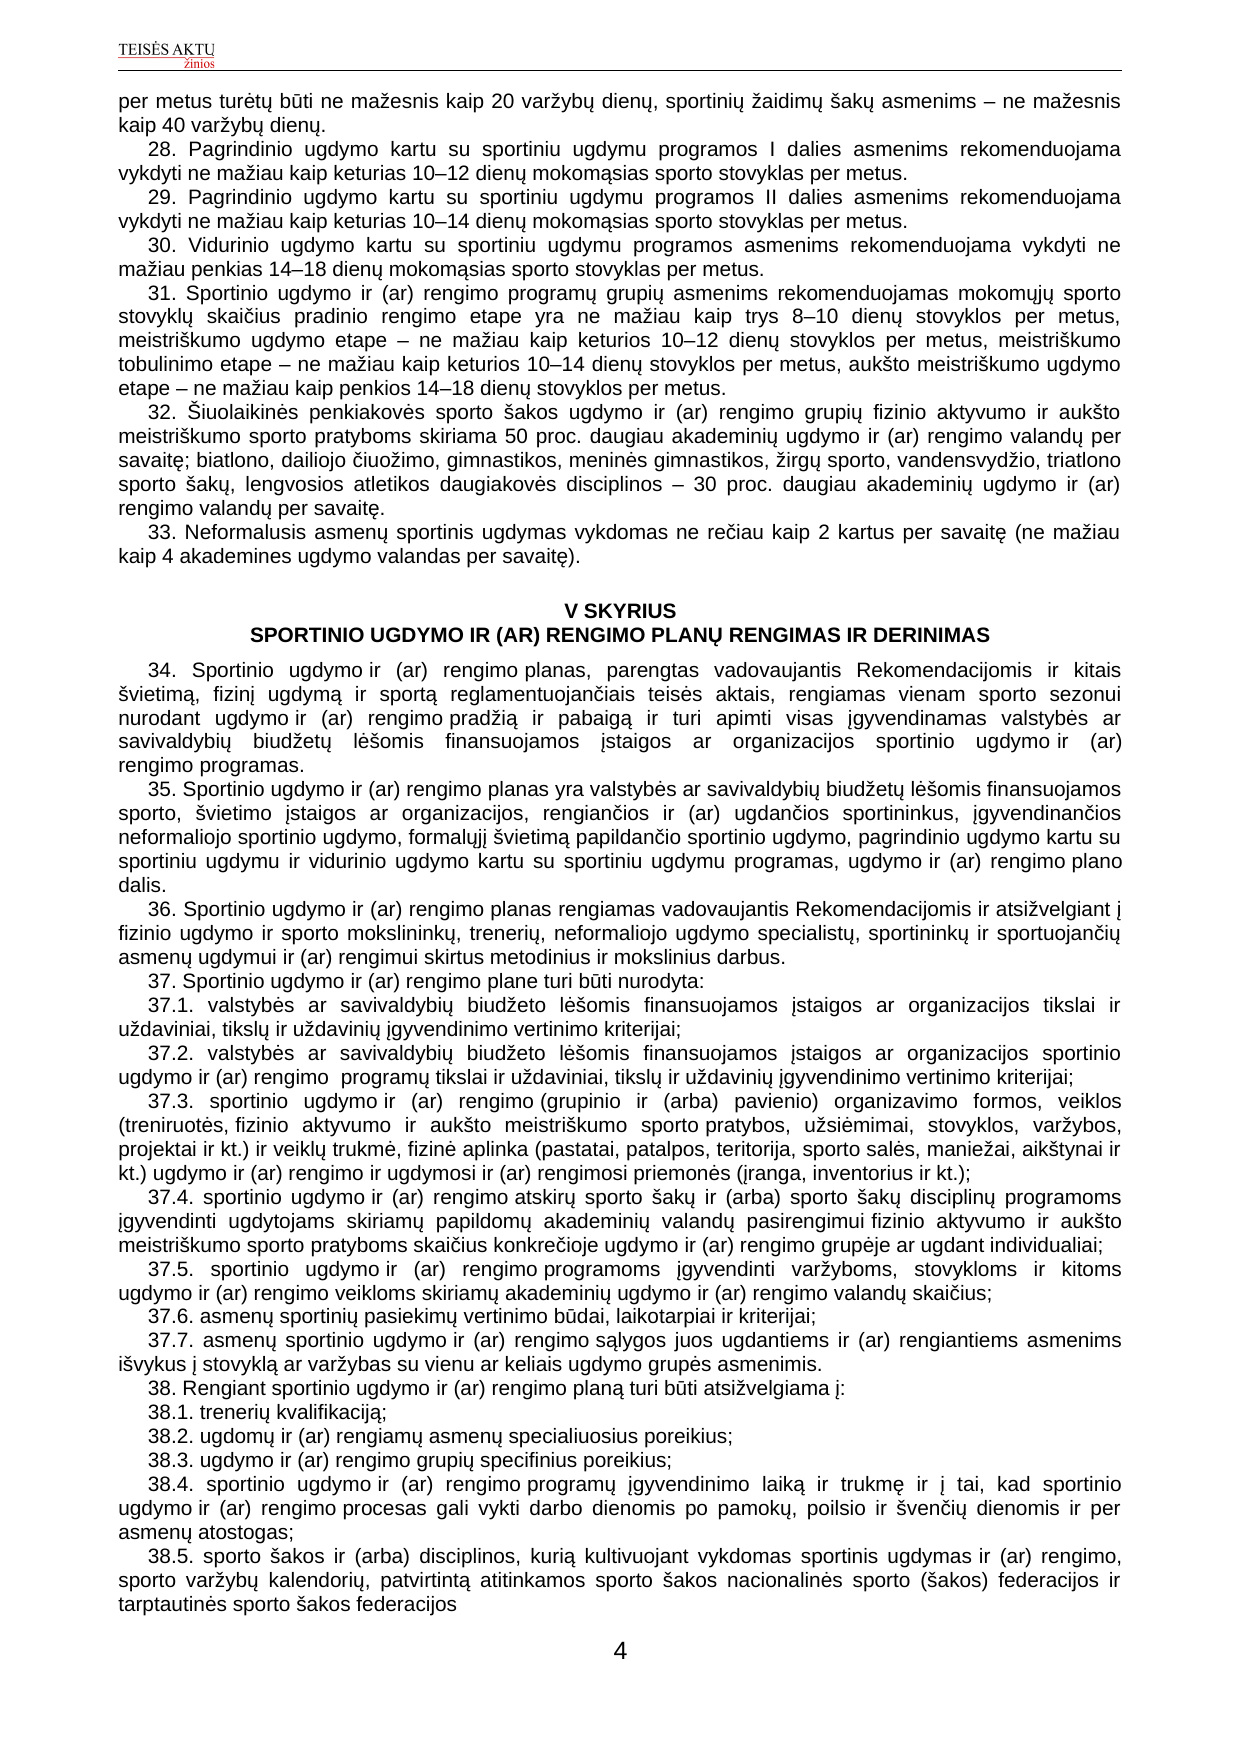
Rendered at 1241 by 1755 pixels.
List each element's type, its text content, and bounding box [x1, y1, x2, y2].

text 34. Sportinio ugdymo ir (ar) rengimo planas, parengtas vadovaujantis Rekomendacijomis ir kitais švietimą, fizinį ugdymą ir sportą reglamentuojančiais teisės aktais, rengiamas vienam sporto sezonui nurodant ugdymo ir (ar) rengimo pradžią ir pabaigą ir turi apimti visas įgyvendinamas valstybės ar savivaldybių biudžetų lėšomis finansuojamos įstaigos ar organizacijos sportinio ugdymo ir (ar) rengimo programas. [118, 657, 1122, 777]
text 38.5. sporto šakos ir (arba) disciplinos, kurią kultivuojant vykdomas sportinis ugdymas ir (ar) rengimo, sporto varžybų kalendorių, patvirtintą atitinkamos sporto šakos nacionalinės sporto (šakos) federacijos ir tarptautinės sporto šakos federacijos [118, 1544, 1122, 1616]
text 37.7. asmenų sportinio ugdymo ir (ar) rengimo sąlygos juos ugdantiems ir (ar) rengiantiems asmenims išvykus į stovyklą ar varžybas su vienu ar keliais ugdymo grupės asmenimis. [118, 1328, 1122, 1376]
text 31. Sportinio ugdymo ir (ar) rengimo programų grupių asmenims rekomenduojamas mokomųjų sporto stovyklų skaičius pradinio rengimo etape yra ne mažiau kaip trys 8–10 dienų stovyklos per metus, meistriškumo ugdymo etape – ne mažiau kaip keturios 10–12 dienų stovyklos per metus, meistriškumo tobulinimo etape – ne mažiau kaip keturios 10–14 dienų stovyklos per metus, aukšto meistriškumo ugdymo etape – ne mažiau kaip penkios 14–18 dienų stovyklos per metus. [118, 280, 1122, 400]
text 33. Neformalusis asmenų sportinis ugdymas vykdomas ne rečiau kaip 2 kartus per savaitę (ne mažiau kaip 4 akademines ugdymo valandas per savaitę). [118, 520, 1122, 568]
text 38.2. ugdomų ir (ar) rengiamų asmenų specialiuosius poreikius; [118, 1424, 1122, 1448]
text 35. Sportinio ugdymo ir (ar) rengimo planas yra valstybės ar savivaldybių biudžetų lėšomis finansuojamos sporto, švietimo įstaigos ar organizacijos, rengiančios ir (ar) ugdančios sportininkus, įgyvendinančios neformaliojo sportinio ugdymo, formalųjį švietimą papildančio sportinio ugdymo, pagrindinio ugdymo kartu su sportiniu ugdymu ir vidurinio ugdymo kartu su sportiniu ugdymu programas, ugdymo ir (ar) rengimo plano dalis. [118, 777, 1122, 897]
text 32. Šiuolaikinės penkiakovės sporto šakos ugdymo ir (ar) rengimo grupių fizinio aktyvumo ir aukšto meistriškumo sporto pratyboms skiriama 50 proc. daugiau akademinių ugdymo ir (ar) rengimo valandų per savaitę; biatlono, dailiojo čiuožimo, gimnastikos, meninės gimnastikos, žirgų sporto, vandensvydžio, triatlono sporto šakų, lengvosios atletikos daugiakovės disciplinos – 30 proc. daugiau akademinių ugdymo ir (ar) rengimo valandų per savaitę. [118, 400, 1122, 520]
text 28. Pagrindinio ugdymo kartu su sportiniu ugdymu programos I dalies asmenims rekomenduojama vykdyti ne mažiau kaip keturias 10–12 dienų mokomąsias sporto stovyklas per metus. [118, 137, 1122, 184]
text 37.6. asmenų sportinių pasiekimų vertinimo būdai, laikotarpiai ir kriterijai; [118, 1304, 1122, 1328]
text 38.1. trenerių kvalifikaciją; [118, 1400, 1122, 1424]
text 37.4. sportinio ugdymo ir (ar) rengimo atskirų sporto šakų ir (arba) sporto šakų disciplinų programoms įgyvendinti ugdytojams skiriamų papildomų akademinių valandų pasirengimui fizinio aktyvumo ir aukšto meistriškumo sporto pratyboms skaičius konkrečioje ugdymo ir (ar) rengimo grupėje ar ugdant individualiai; [118, 1184, 1122, 1256]
text 37.2. valstybės ar savivaldybių biudžeto lėšomis finansuojamos įstaigos ar organizacijos sportinio ugdymo ir (ar) rengimo programų tikslai ir uždaviniai, tikslų ir uždavinių įgyvendinimo vertinimo kriterijai; [118, 1041, 1122, 1089]
text per metus turėtų būti ne mažesnis kaip 20 varžybų dienų, sportinių žaidimų šakų asmenims – ne mažesnis kaip 40 varžybų dienų. [118, 89, 1122, 137]
text 38.3. ugdymo ir (ar) rengimo grupių specifinius poreikius; [118, 1448, 1122, 1472]
text 37.3. sportinio ugdymo ir (ar) rengimo (grupinio ir (arba) pavienio) organizavimo formos, veiklos (treniruotės, fizinio aktyvumo ir aukšto meistriškumo sporto pratybos, užsiėmimai, stovyklos, varžybos, projektai ir kt.) ir veiklų trukmė, fizinė aplinka (pastatai, patalpos, teritorija, sporto salės, maniežai, aikštynai ir kt.) ugdymo ir (ar) rengimo ir ugdymosi ir (ar) rengimosi priemonės (įranga, inventorius ir kt.); [118, 1089, 1122, 1184]
text V SKYRIUS SPORTINIO UGDYMO IR (AR) RENGIMO PLANŲ RENGIMAS IR DERINIMAS [118, 599, 1122, 647]
text 37.1. valstybės ar savivaldybių biudžeto lėšomis finansuojamos įstaigos ar organizacijos tikslai ir uždaviniai, tikslų ir uždavinių įgyvendinimo vertinimo kriterijai; [118, 993, 1122, 1041]
text 38. Rengiant sportinio ugdymo ir (ar) rengimo planą turi būti atsižvelgiama į: [118, 1376, 1122, 1400]
text 30. Vidurinio ugdymo kartu su sportiniu ugdymu programos asmenims rekomenduojama vykdyti ne mažiau penkias 14–18 dienų mokomąsias sporto stovyklas per metus. [118, 232, 1122, 280]
text 37. Sportinio ugdymo ir (ar) rengimo plane turi būti nurodyta: [118, 969, 1122, 993]
text 29. Pagrindinio ugdymo kartu su sportiniu ugdymu programos II dalies asmenims rekomenduojama vykdyti ne mažiau kaip keturias 10–14 dienų mokomąsias sporto stovyklas per metus. [118, 184, 1122, 232]
text 38.4. sportinio ugdymo ir (ar) rengimo programų įgyvendinimo laiką ir trukmę ir į tai, kad sportinio ugdymo ir (ar) rengimo procesas gali vykti darbo dienomis po pamokų, poilsio ir švenčių dienomis ir per asmenų atostogas; [118, 1472, 1122, 1544]
text 36. Sportinio ugdymo ir (ar) rengimo planas rengiamas vadovaujantis Rekomendacijomis ir atsižvelgiant į fizinio ugdymo ir sporto mokslininkų, trenerių, neformaliojo ugdymo specialistų, sportininkų ir sportuojančių asmenų ugdymui ir (ar) rengimui skirtus metodinius ir mokslinius darbus. [118, 897, 1122, 969]
text 37.5. sportinio ugdymo ir (ar) rengimo programoms įgyvendinti varžyboms, stovykloms ir kitoms ugdymo ir (ar) rengimo veikloms skiriamų akademinių ugdymo ir (ar) rengimo valandų skaičius; [118, 1256, 1122, 1304]
